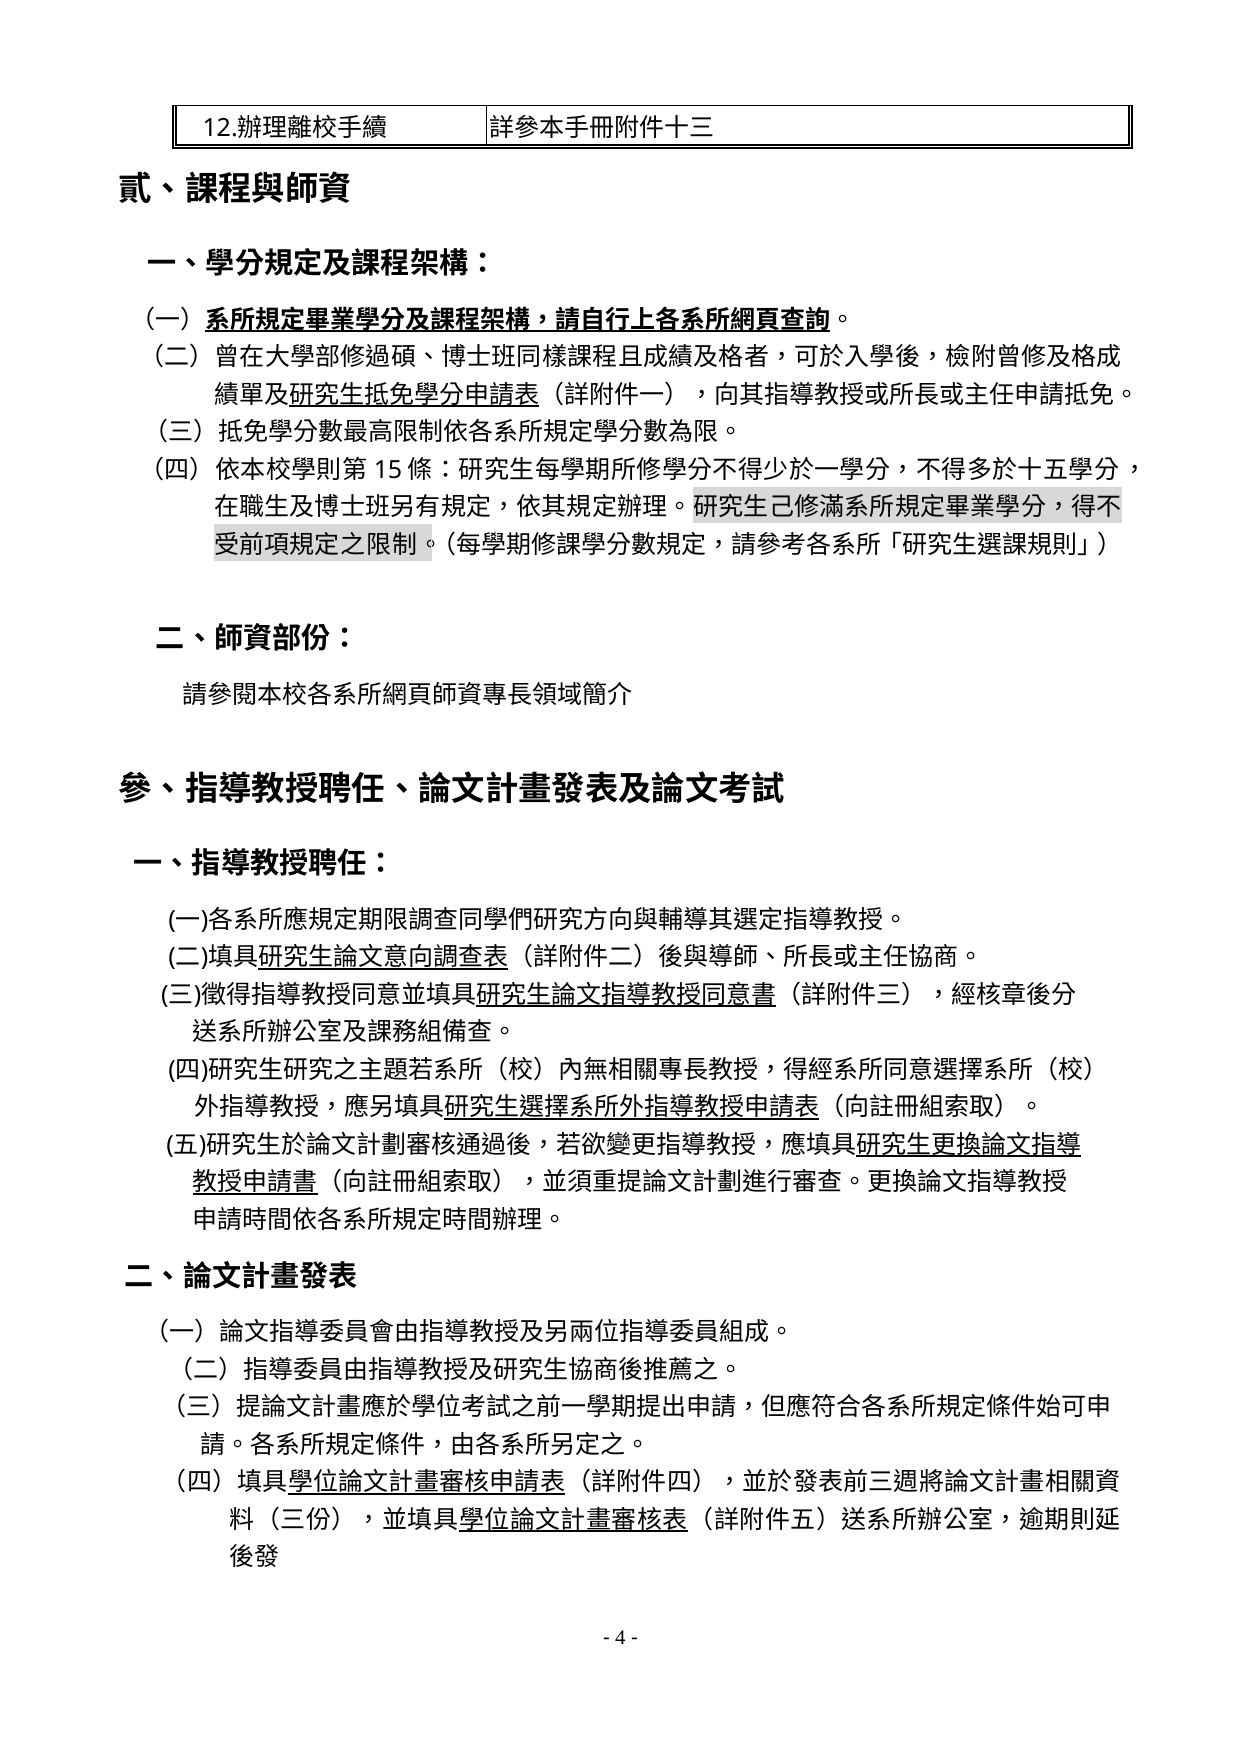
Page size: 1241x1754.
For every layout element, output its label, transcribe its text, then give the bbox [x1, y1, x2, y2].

text （一）系所規定畢業學分及課程架構，請自行上各系所網頁查詢。 [118, 299, 1122, 336]
text 二、師資部份： [118, 599, 1122, 674]
text 教授申請書（向註冊組索取），並須重提論文計劃進行審查。更換論文指導教授 [160, 1161, 1122, 1199]
text (一)各系所應規定期限調查同學們研究方向與輔導其選定指導教授。 [168, 899, 1122, 936]
text （一）論文指導委員會由指導教授及另兩位指導委員組成。 [118, 1311, 1122, 1349]
text 二、論文計畫發表 [118, 1236, 1122, 1311]
text (二)填具研究生論文意向調查表（詳附件二）後與導師、所長或主任協商。 [168, 936, 1122, 974]
text 送系所辦公室及課務組備查。 [160, 1011, 1122, 1049]
text 申請時間依各系所規定時間辦理。 [160, 1199, 1122, 1236]
text (四)研究生研究之主題若系所（校）內無相關專長教授，得經系所同意選擇系所（校） [118, 1049, 1122, 1086]
text （三）抵免學分數最高限制依各系所規定學分數為限。 [118, 411, 1122, 449]
text (三)徵得指導教授同意並填具研究生論文指導教授同意書（詳附件三），經核章後分 [154, 974, 1122, 1011]
text 貳、課程與師資 [118, 149, 1122, 224]
text 外指導教授，應另填具研究生選擇系所外指導教授申請表（向註冊組索取）。 [118, 1086, 1122, 1124]
table_cell 12.辦理離校手續 [177, 106, 486, 144]
text （二）指導委員由指導教授及研究生協商後推薦之。 [118, 1349, 1122, 1386]
text 一、指導教授聘任： [118, 824, 1122, 899]
text 請參閱本校各系所網頁師資專長領域簡介 [118, 674, 1122, 711]
text （四）填具學位論文計畫審核申請表（詳附件四），並於發表前三週將論文計畫相關資料（三份），並填具學位論文計畫審核表（詳附件五）送系所辦公室，逾期則延後發 [154, 1461, 1122, 1574]
text (五)研究生於論文計劃審核通過後，若欲變更指導教授，應填具研究生更換論文指導 [160, 1124, 1122, 1161]
text （四）依本校學則第15條：研究生每學期所修學分不得少於一學分，不得多於十五學分，在職生及博士班另有規定，依其規定辦理。研究生己修滿系所規定畢業學分，得不受前項規定之限制。（每學期修課學分數規定，請參考各系所「研究生選課規則」） [139, 449, 1122, 561]
text 參、指導教授聘任、論文計畫發表及論文考試 [118, 749, 1122, 824]
text （三）提論文計畫應於學位考試之前一學期提出申請，但應符合各系所規定條件始可申 [154, 1386, 1122, 1424]
text 請。各系所規定條件，由各系所另定之。 [154, 1424, 1122, 1461]
table_cell 詳參本手冊附件十三 [487, 106, 1128, 144]
text （二）曾在大學部修過碩、博士班同樣課程且成績及格者，可於入學後，檢附曾修及格成績單及研究生抵免學分申請表（詳附件一），向其指導教授或所長或主任申請抵免。 [139, 336, 1122, 411]
text 一、學分規定及課程架構： [118, 224, 1122, 299]
